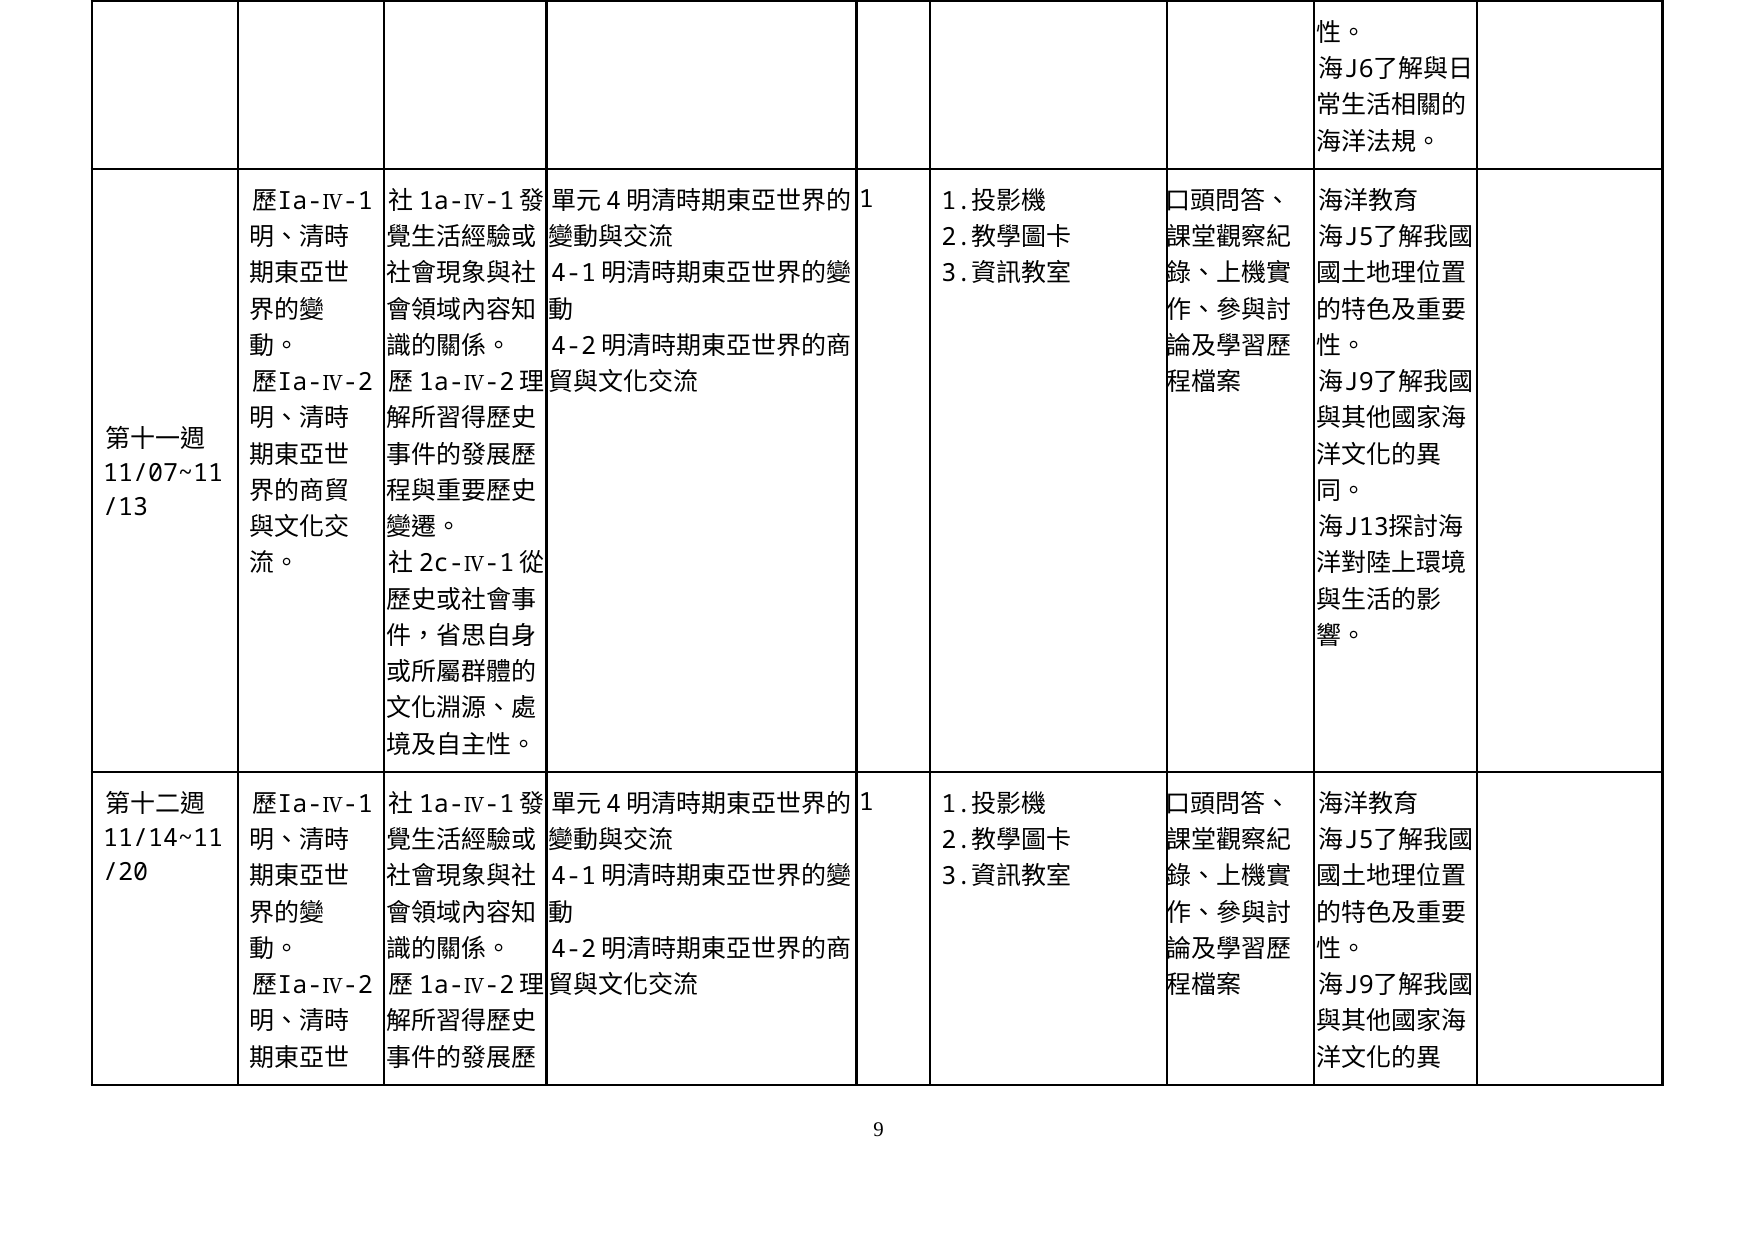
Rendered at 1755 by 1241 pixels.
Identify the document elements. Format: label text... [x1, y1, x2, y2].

table_cell 歷Ia-Ⅳ-1 明、清時期東亞世界的變動。 歷Ia-Ⅳ-2 明、清時期東亞世 [239, 773, 383, 1084]
table_cell [385, 2, 545, 168]
table_cell [548, 2, 855, 168]
table_cell 社1a-Ⅳ-1發覺生活經驗或社會現象與社會領域內容知識的關係。 歷1a-Ⅳ-2理解所習得歷史事件的發展歷程與重要歷史變遷。 社2c-Ⅳ-1從歷史或社會事件，省思自身或所屬群體的文化淵源、處境及自主性。 [385, 170, 545, 771]
table_cell [1478, 773, 1661, 1084]
table_cell [239, 2, 383, 168]
table_cell 口頭問答、課堂觀察紀錄、上機實作、參與討論及學習歷程檔案 [1168, 773, 1313, 1084]
table_cell 單元4明清時期東亞世界的變動與交流 4-1明清時期東亞世界的變動 4-2明清時期東亞世界的商貿與文化交流 [548, 773, 855, 1084]
table_cell 1.投影機 2.教學圖卡 3.資訊教室 [931, 170, 1166, 771]
table_cell [858, 2, 929, 168]
table_cell 性。 海J6了解與日常生活相關的海洋法規。 [1315, 2, 1476, 168]
table_cell [93, 2, 237, 168]
table_cell 單元4明清時期東亞世界的變動與交流 4-1明清時期東亞世界的變動 4-2明清時期東亞世界的商貿與文化交流 [548, 170, 855, 771]
table_cell [1478, 2, 1661, 168]
table_cell 第十一週11/07~11/13 [93, 170, 237, 771]
table_cell 1.投影機 2.教學圖卡 3.資訊教室 [931, 773, 1166, 1084]
table_cell 海洋教育 海J5了解我國國土地理位置的特色及重要性。 海J9了解我國與其他國家海洋文化的異 [1315, 773, 1476, 1084]
table_cell [931, 2, 1166, 168]
table_cell 1 [858, 773, 929, 1084]
table_cell 第十二週11/14~11/20 [93, 773, 237, 1084]
table_cell 海洋教育 海J5了解我國國土地理位置的特色及重要性。 海J9了解我國與其他國家海洋文化的異同。 海J13探討海洋對陸上環境與生活的影響。 [1315, 170, 1476, 771]
table_cell 1 [858, 170, 929, 771]
table_cell [1478, 170, 1661, 771]
table_cell 歷Ia-Ⅳ-1 明、清時期東亞世界的變動。 歷Ia-Ⅳ-2 明、清時期東亞世界的商貿與文化交流。 [239, 170, 383, 771]
table_cell 口頭問答、課堂觀察紀錄、上機實作、參與討論及學習歷程檔案 [1168, 170, 1313, 771]
table_cell 社1a-Ⅳ-1發覺生活經驗或社會現象與社會領域內容知識的關係。 歷1a-Ⅳ-2理解所習得歷史事件的發展歷 [385, 773, 545, 1084]
table_cell [1168, 2, 1313, 168]
